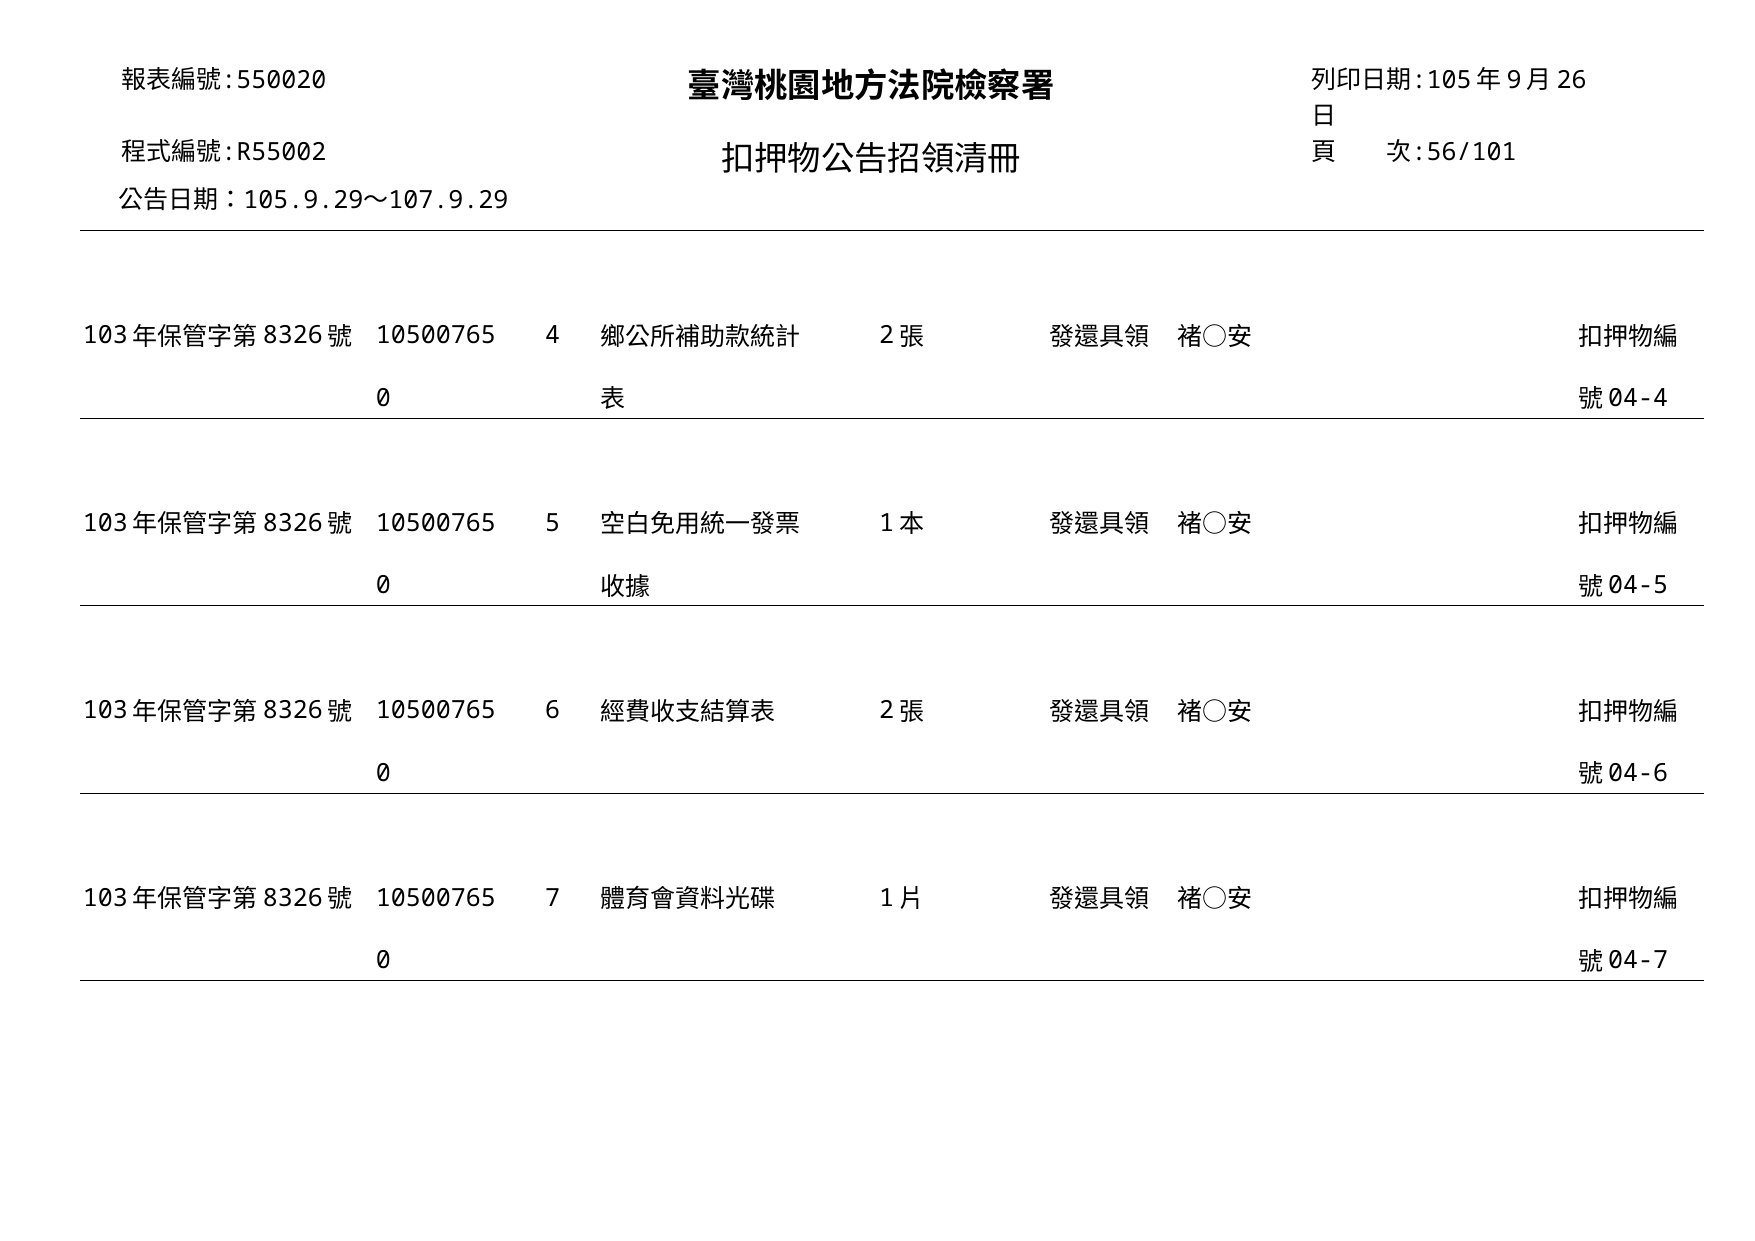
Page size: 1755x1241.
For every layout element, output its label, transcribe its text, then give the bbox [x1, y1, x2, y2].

table_cell 鄉公所補助款統計表 [597, 231, 807, 417]
table_cell [1317, 419, 1575, 605]
table_cell [927, 606, 1046, 792]
table_cell 2張 [808, 231, 927, 417]
table_cell 2張 [808, 606, 927, 792]
table_cell 105007650 [373, 606, 507, 792]
table_cell [927, 231, 1046, 417]
table_cell [927, 794, 1046, 980]
table_cell 105007650 [373, 231, 507, 417]
table_cell 扣押物編號04-6 [1575, 606, 1704, 792]
table_cell [1317, 606, 1575, 792]
table_cell 空白免用統一發票收據 [597, 419, 807, 605]
table_cell 扣押物編號04-7 [1575, 794, 1704, 980]
table_cell 103年保管字第8326號 [80, 231, 373, 417]
table_cell 7 [507, 794, 597, 980]
table_cell 4 [507, 231, 597, 417]
table_cell 5 [507, 419, 597, 605]
table_cell 103年保管字第8326號 [80, 794, 373, 980]
table_cell 發還具領 [1046, 419, 1175, 605]
table_cell 103年保管字第8326號 [80, 606, 373, 792]
table_cell 褚○安 [1175, 794, 1317, 980]
table_cell 扣押物編號04-4 [1575, 231, 1704, 417]
table_cell 6 [507, 606, 597, 792]
table_cell 105007650 [373, 419, 507, 605]
table_cell 褚○安 [1175, 419, 1317, 605]
table_cell [1317, 794, 1575, 980]
table_cell 褚○安 [1175, 231, 1317, 417]
table_cell 103年保管字第8326號 [80, 419, 373, 605]
table_cell [1317, 231, 1575, 417]
table_cell 1片 [808, 794, 927, 980]
table_cell 經費收支結算表 [597, 606, 807, 792]
table_cell 扣押物編號04-5 [1575, 419, 1704, 605]
table_cell 1本 [808, 419, 927, 605]
table_cell 發還具領 [1046, 794, 1175, 980]
table_cell [927, 419, 1046, 605]
table_cell 發還具領 [1046, 606, 1175, 792]
table_cell 體育會資料光碟 [597, 794, 807, 980]
table_cell 105007650 [373, 794, 507, 980]
table_cell 發還具領 [1046, 231, 1175, 417]
table_cell 褚○安 [1175, 606, 1317, 792]
